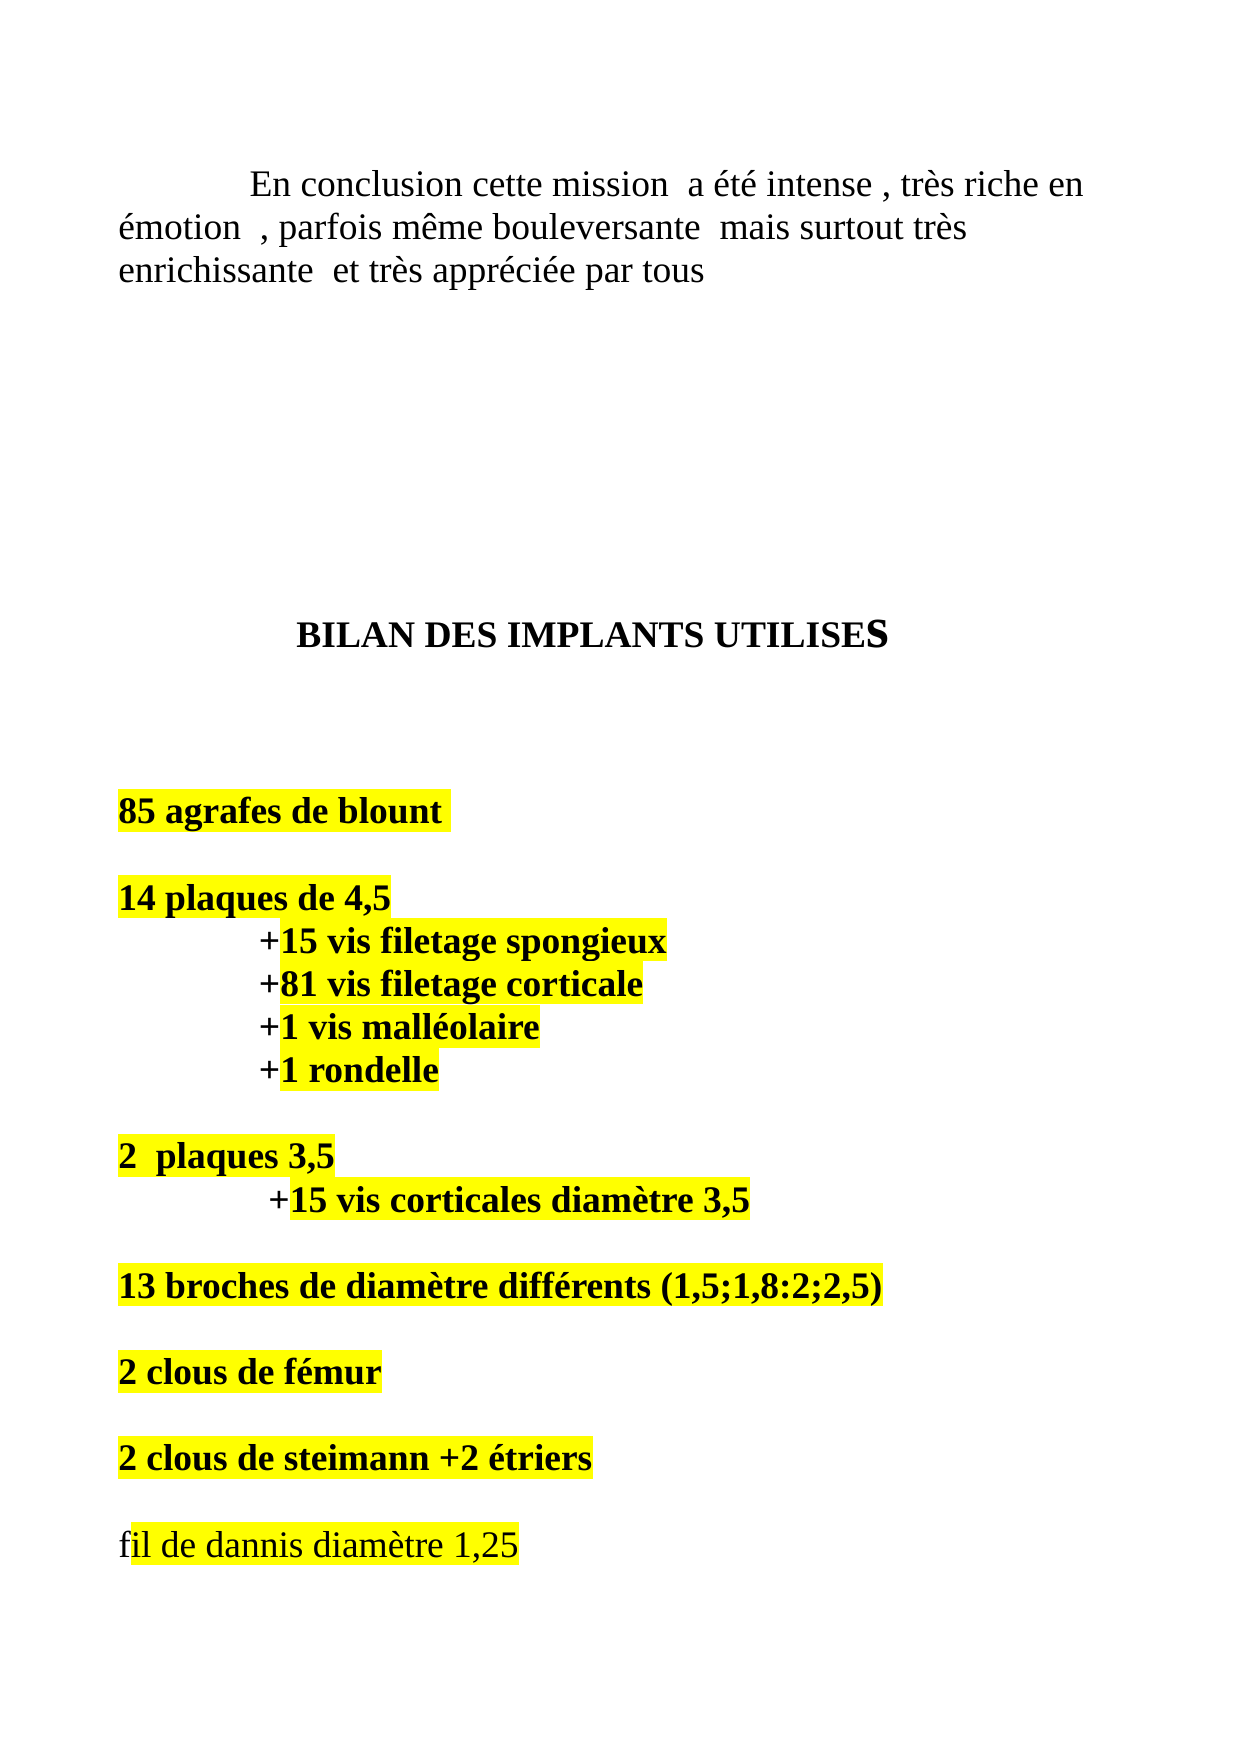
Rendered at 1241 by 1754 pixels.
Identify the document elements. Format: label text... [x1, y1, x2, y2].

text 14 plaques de 4,5 [118, 875, 1122, 918]
text BILAN DES IMPLANTS UTILISEs [118, 592, 1122, 659]
text 2 clous de fémur [118, 1349, 1122, 1393]
text +81 vis filetage corticale [118, 961, 1122, 1004]
text 2 plaques 3,5 [118, 1134, 1122, 1177]
text 85 agrafes de blount [118, 789, 1122, 832]
text +1 vis malléolaire [118, 1004, 1122, 1048]
text fil de dannis diamètre 1,25 [118, 1522, 1122, 1565]
text 13 broches de diamètre différents (1,5;1,8:2;2,5) [118, 1263, 1122, 1306]
text +1 rondelle [118, 1048, 1122, 1091]
text +15 vis filetage spongieux [118, 918, 1122, 961]
text +15 vis corticales diamètre 3,5 [118, 1177, 1122, 1220]
text 2 clous de steimann +2 étriers [118, 1436, 1122, 1479]
text En conclusion cette mission a été intense , très riche en émotion , parfois même bouleversante mais surtout très enrichissante et très appréciée par tous [118, 161, 1122, 291]
